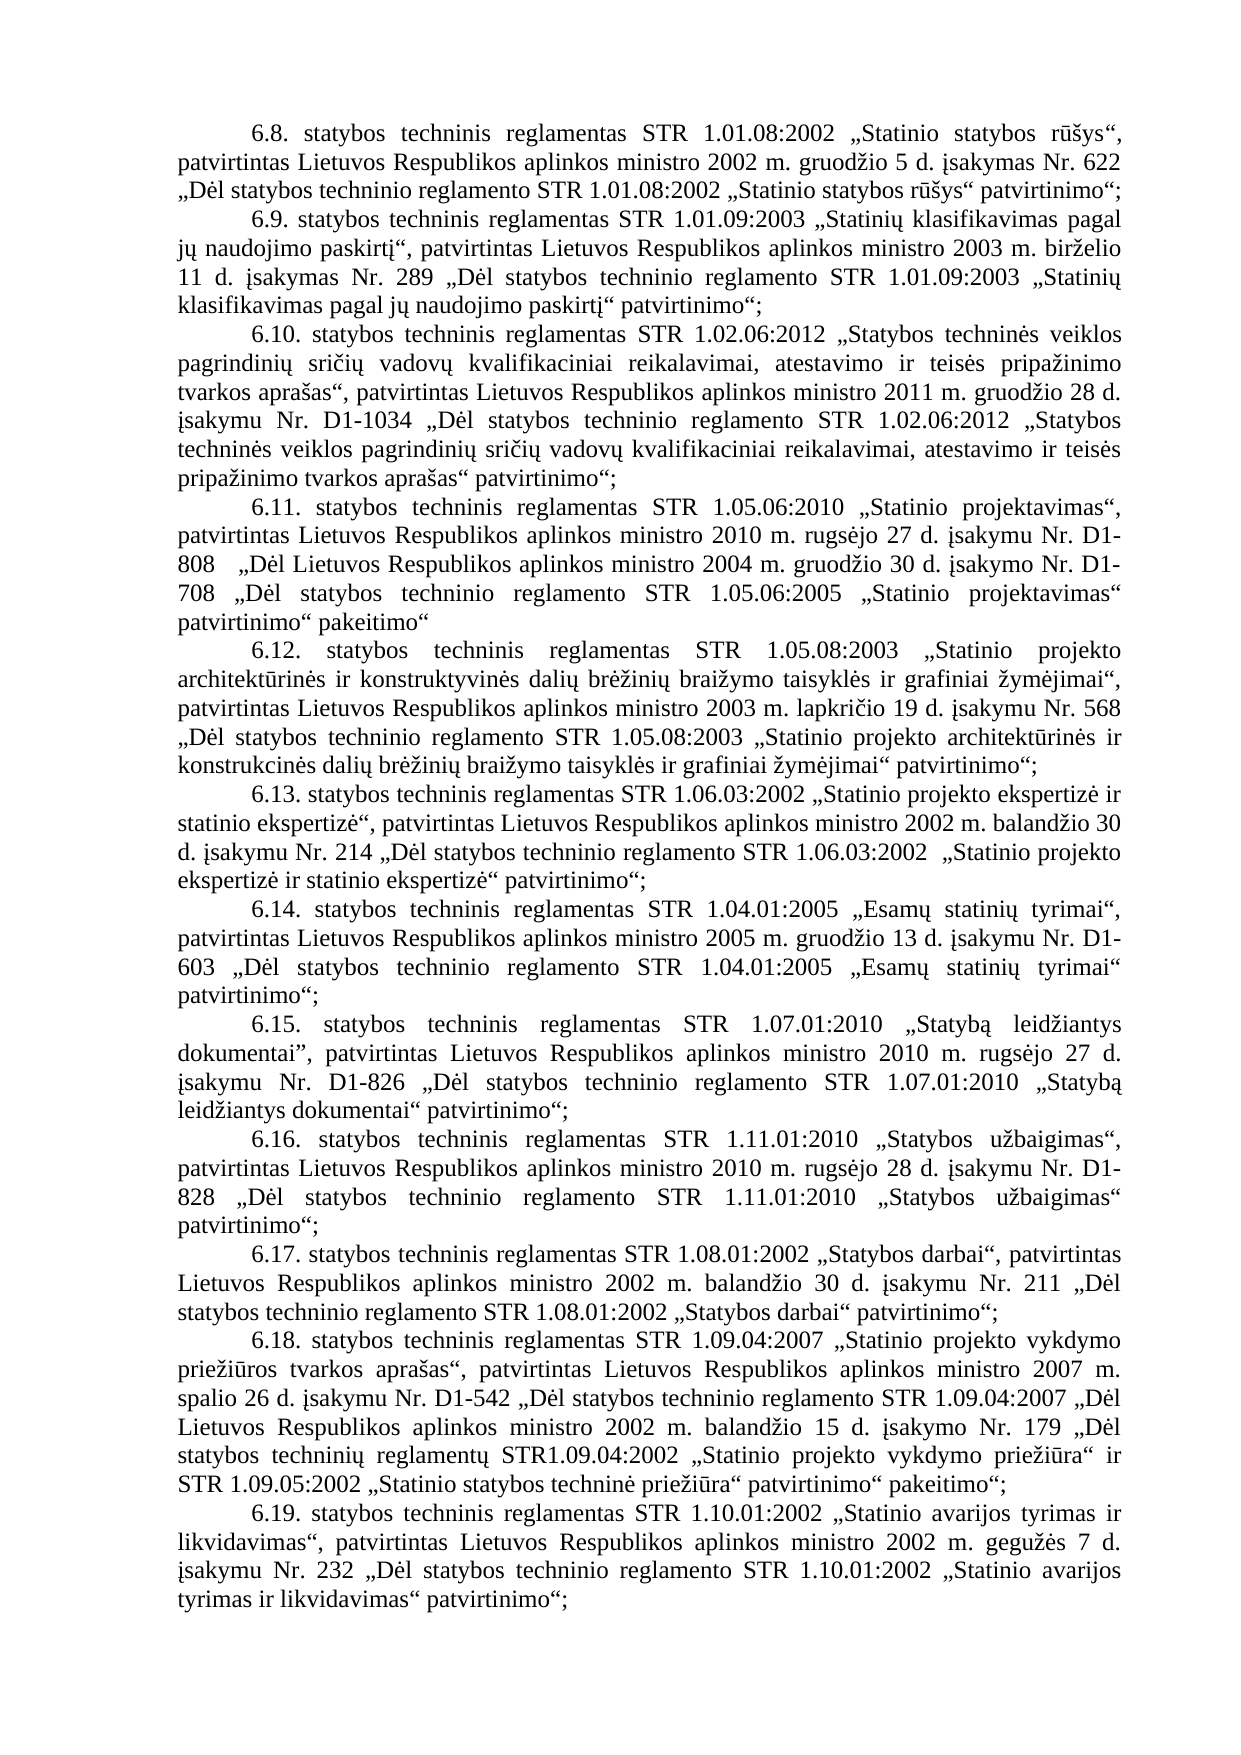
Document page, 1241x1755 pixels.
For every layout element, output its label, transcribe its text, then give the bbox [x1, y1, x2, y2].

text 6.16. statybos techninis reglamentas STR 1.11.01:2010 „Statybos užbaigimas“, patvirtintas Lietuvos Respublikos aplinkos ministro 2010 m. rugsėjo 28 d. įsakymu Nr. D1-828 „Dėl statybos techninio reglamento STR 1.11.01:2010 „Statybos užbaigimas“ patvirtinimo“; [177, 1124, 1122, 1239]
text 6.8. statybos techninis reglamentas STR 1.01.08:2002 „Statinio statybos rūšys“, patvirtintas Lietuvos Respublikos aplinkos ministro 2002 m. gruodžio 5 d. įsakymas Nr. 622 „Dėl statybos techninio reglamento STR 1.01.08:2002 „Statinio statybos rūšys“ patvirtinimo“; [177, 118, 1122, 204]
text 6.9. statybos techninis reglamentas STR 1.01.09:2003 „Statinių klasifikavimas pagal jų naudojimo paskirtį“, patvirtintas Lietuvos Respublikos aplinkos ministro 2003 m. birželio 11 d. įsakymas Nr. 289 „Dėl statybos techninio reglamento STR 1.01.09:2003 „Statinių klasifikavimas pagal jų naudojimo paskirtį“ patvirtinimo“; [177, 204, 1122, 319]
text 6.17. statybos techninis reglamentas STR 1.08.01:2002 „Statybos darbai“, patvirtintas Lietuvos Respublikos aplinkos ministro 2002 m. balandžio 30 d. įsakymu Nr. 211 „Dėl statybos techninio reglamento STR 1.08.01:2002 „Statybos darbai“ patvirtinimo“; [177, 1239, 1122, 1326]
text 6.11. statybos techninis reglamentas STR 1.05.06:2010 „Statinio projektavimas“, patvirtintas Lietuvos Respublikos aplinkos ministro 2010 m. rugsėjo 27 d. įsakymu Nr. D1-808 „Dėl Lietuvos Respublikos aplinkos ministro 2004 m. gruodžio 30 d. įsakymo Nr. D1-708 „Dėl statybos techninio reglamento STR 1.05.06:2005 „Statinio projektavimas“ patvirtinimo“ pakeitimo“ [177, 492, 1122, 636]
text 6.13. statybos techninis reglamentas STR 1.06.03:2002 „Statinio projekto ekspertizė ir statinio ekspertizė“, patvirtintas Lietuvos Respublikos aplinkos ministro 2002 m. balandžio 30 d. įsakymu Nr. 214 „Dėl statybos techninio reglamento STR 1.06.03:2002 „Statinio projekto ekspertizė ir statinio ekspertizė“ patvirtinimo“; [177, 779, 1122, 894]
text 6.14. statybos techninis reglamentas STR 1.04.01:2005 „Esamų statinių tyrimai“, patvirtintas Lietuvos Respublikos aplinkos ministro 2005 m. gruodžio 13 d. įsakymu Nr. D1-603 „Dėl statybos techninio reglamento STR 1.04.01:2005 „Esamų statinių tyrimai“ patvirtinimo“; [177, 894, 1122, 1009]
text 6.15. statybos techninis reglamentas STR 1.07.01:2010 „Statybą leidžiantys dokumentai”, patvirtintas Lietuvos Respublikos aplinkos ministro 2010 m. rugsėjo 27 d. įsakymu Nr. D1-826 „Dėl statybos techninio reglamento STR 1.07.01:2010 „Statybą leidžiantys dokumentai“ patvirtinimo“; [177, 1009, 1122, 1124]
text 6.18. statybos techninis reglamentas STR 1.09.04:2007 „Statinio projekto vykdymo priežiūros tvarkos aprašas“, patvirtintas Lietuvos Respublikos aplinkos ministro 2007 m. spalio 26 d. įsakymu Nr. D1-542 „Dėl statybos techninio reglamento STR 1.09.04:2007 „Dėl Lietuvos Respublikos aplinkos ministro 2002 m. balandžio 15 d. įsakymo Nr. 179 „Dėl statybos techninių reglamentų STR1.09.04:2002 „Statinio projekto vykdymo priežiūra“ ir STR 1.09.05:2002 „Statinio statybos techninė priežiūra“ patvirtinimo“ pakeitimo“; [177, 1326, 1122, 1498]
text 6.10. statybos techninis reglamentas STR 1.02.06:2012 „Statybos techninės veiklos pagrindinių sričių vadovų kvalifikaciniai reikalavimai, atestavimo ir teisės pripažinimo tvarkos aprašas“, patvirtintas Lietuvos Respublikos aplinkos ministro 2011 m. gruodžio 28 d. įsakymu Nr. D1-1034 „Dėl statybos techninio reglamento STR 1.02.06:2012 „Statybos techninės veiklos pagrindinių sričių vadovų kvalifikaciniai reikalavimai, atestavimo ir teisės pripažinimo tvarkos aprašas“ patvirtinimo“; [177, 319, 1122, 492]
text 6.12. statybos techninis reglamentas STR 1.05.08:2003 „Statinio projekto architektūrinės ir konstruktyvinės dalių brėžinių braižymo taisyklės ir grafiniai žymėjimai“, patvirtintas Lietuvos Respublikos aplinkos ministro 2003 m. lapkričio 19 d. įsakymu Nr. 568 „Dėl statybos techninio reglamento STR 1.05.08:2003 „Statinio projekto architektūrinės ir konstrukcinės dalių brėžinių braižymo taisyklės ir grafiniai žymėjimai“ patvirtinimo“; [177, 636, 1122, 779]
text 6.19. statybos techninis reglamentas STR 1.10.01:2002 „Statinio avarijos tyrimas ir likvidavimas“, patvirtintas Lietuvos Respublikos aplinkos ministro 2002 m. gegužės 7 d. įsakymu Nr. 232 „Dėl statybos techninio reglamento STR 1.10.01:2002 „Statinio avarijos tyrimas ir likvidavimas“ patvirtinimo“; [177, 1498, 1122, 1613]
